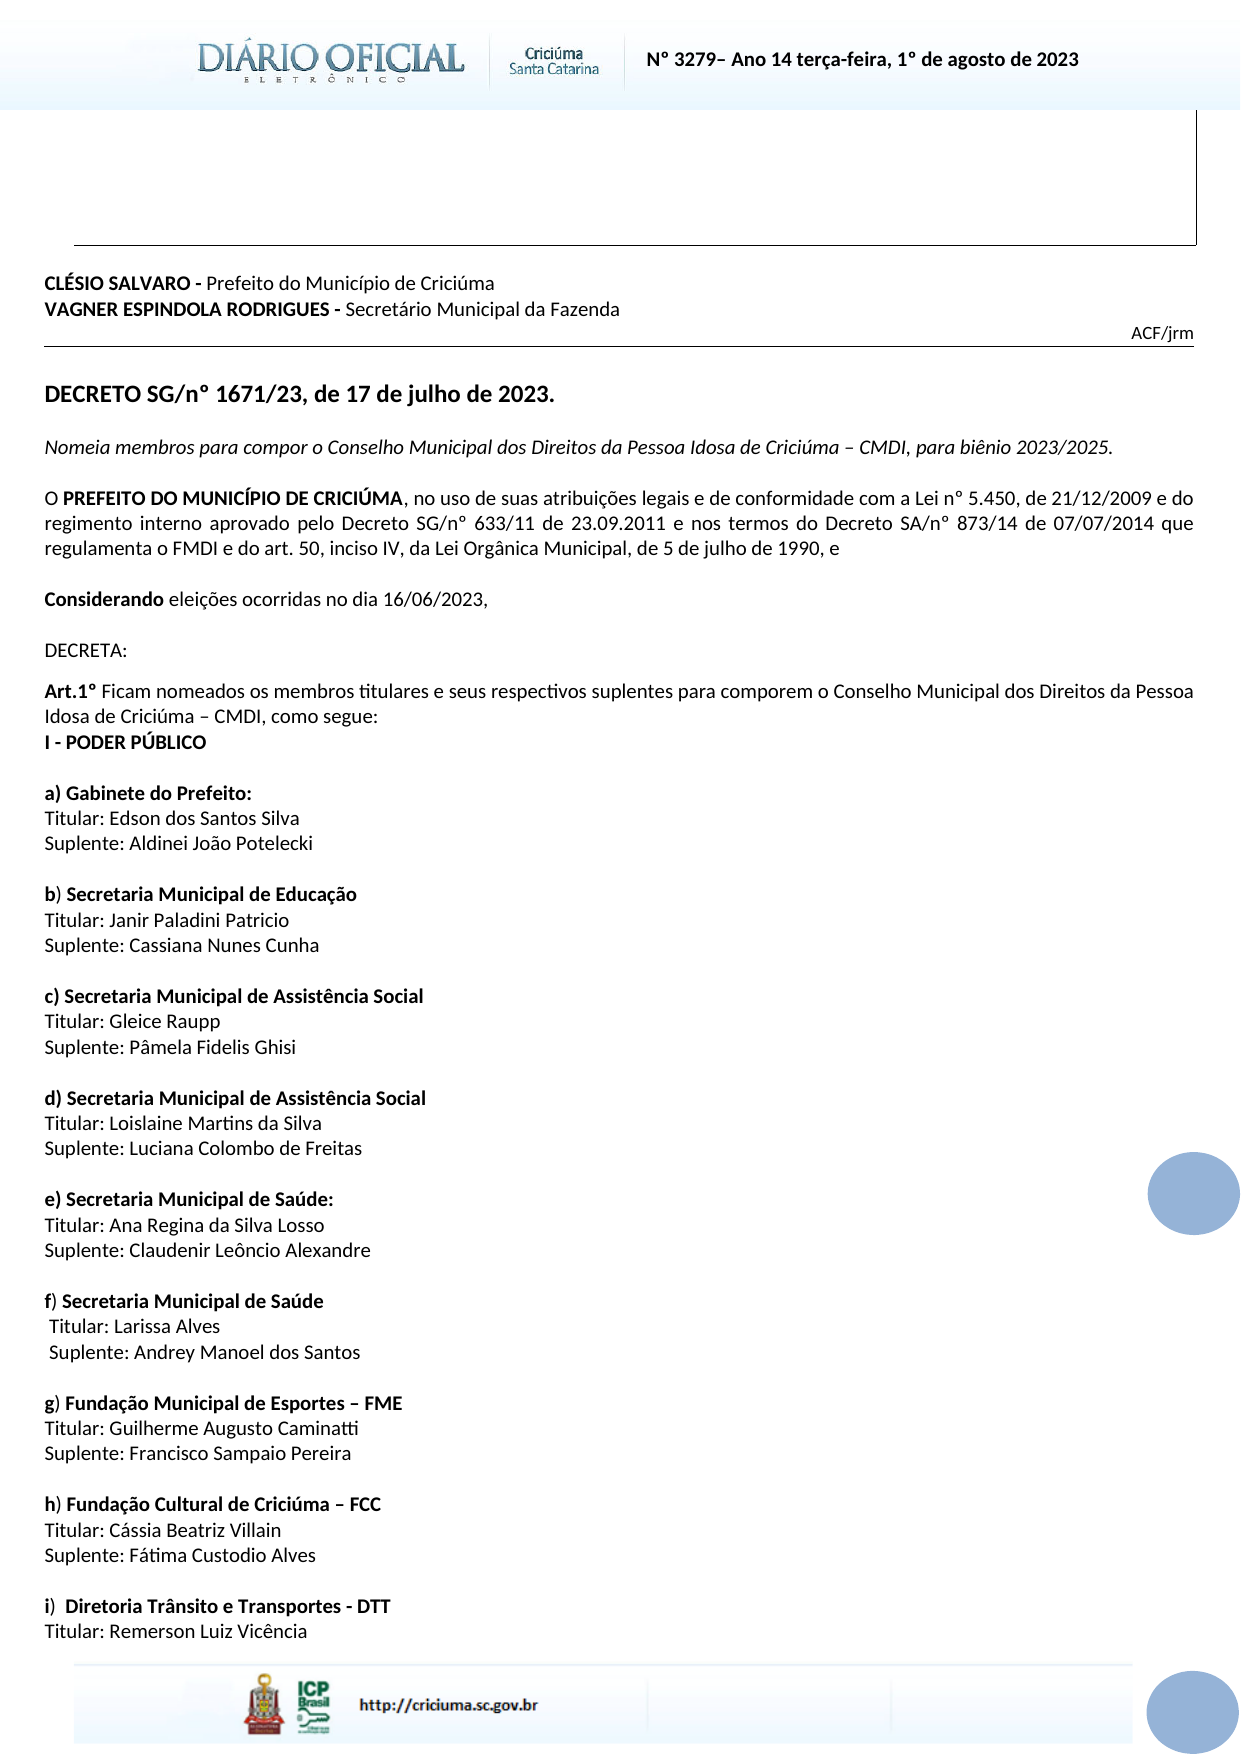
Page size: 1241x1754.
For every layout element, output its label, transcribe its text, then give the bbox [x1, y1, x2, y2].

text Titular: Ana Regina da Silva Losso [44, 1212, 1196, 1237]
text Suplente: Fátima Custodio Alves [44, 1542, 1196, 1568]
text Titular: Gleice Raupp [44, 1008, 1196, 1034]
text Considerando eleições ocorridas no dia 16/06/2023, [44, 586, 1196, 612]
text CLÉSIO SALVARO - Prefeito do Município de Criciúma [44, 271, 1240, 296]
text Suplente: Francisco Sampaio Pereira [44, 1441, 1196, 1466]
text VAGNER ESPINDOLA RODRIGUES - Secretário Municipal da Fazenda [44, 296, 1240, 321]
text Suplente: Pâmela Fidelis Ghisi [44, 1034, 1196, 1059]
text c) Secretaria Municipal de Assistência Social [44, 983, 1196, 1008]
text Suplente: Cassiana Nunes Cunha [44, 932, 1196, 958]
text DECRETA: [44, 637, 1196, 663]
text DECRETO SG/nº 1671/23, de 17 de julho de 2023. [44, 378, 1196, 408]
text Titular: Remerson Luiz Vicência [44, 1618, 1196, 1644]
text Titular: Guilherme Augusto Caminatti [44, 1415, 1196, 1441]
text f) Secretaria Municipal de Saúde [44, 1288, 1196, 1313]
text b) Secretaria Municipal de Educação [44, 881, 1196, 907]
text e) Secretaria Municipal de Saúde: [44, 1186, 1152, 1212]
text Suplente: Luciana Colombo de Freitas [44, 1136, 1196, 1161]
text Titular: Cássia Beatriz Villain [44, 1517, 1196, 1542]
text O PREFEITO DO MUNICÍPIO DE CRICIÚMA, no uso de suas atribuições legais e de conformidade com a Lei nº 5.450, de 21/12/2009 e do regimento interno aprovado pelo Decreto SG/nº 633/11 de 23.09.2011 e nos termos do Decreto SA/nº 873/14 de 07/07/2014 que regulamenta o FMDI e do art. 50, inciso IV, da Lei Orgânica Municipal, de 5 de julho de 1990, e [44, 485, 1196, 561]
text h) Fundação Cultural de Criciúma – FCC [44, 1491, 1196, 1517]
list Suplente: Claudenir Leôncio Alexandre [44, 1237, 1196, 1263]
text Nomeia membros para compor o Conselho Municipal dos Direitos da Pessoa Idosa de Criciúma – CMDI, para biênio 2023/2025. [44, 434, 1196, 459]
text Titular: Larissa Alves [44, 1313, 1196, 1339]
text Art.1º Ficam nomeados os membros titulares e seus respectivos suplentes para comporem o Conselho Municipal dos Direitos da Pessoa Idosa de Criciúma – CMDI, como segue: [44, 678, 1196, 729]
text Titular: Janir Paladini Patricio [44, 907, 1196, 932]
text I - PODER PÚBLICO [44, 729, 1196, 754]
text a) Gabinete do Prefeito: [44, 780, 1196, 805]
text Suplente: Andrey Manoel dos Santos [44, 1339, 1196, 1364]
text ACF/jrm [44, 321, 1194, 346]
text g) Fundação Municipal de Esportes – FME [44, 1390, 1196, 1415]
text Suplente: Aldinei João Potelecki [44, 831, 1196, 856]
text Titular: Edson dos Santos Silva [44, 805, 1196, 831]
text i) Diretoria Trânsito e Transportes - DTT [44, 1593, 1196, 1618]
text Titular: Loislaine Martins da Silva [44, 1110, 1196, 1136]
text d) Secretaria Municipal de Assistência Social [44, 1085, 1196, 1110]
